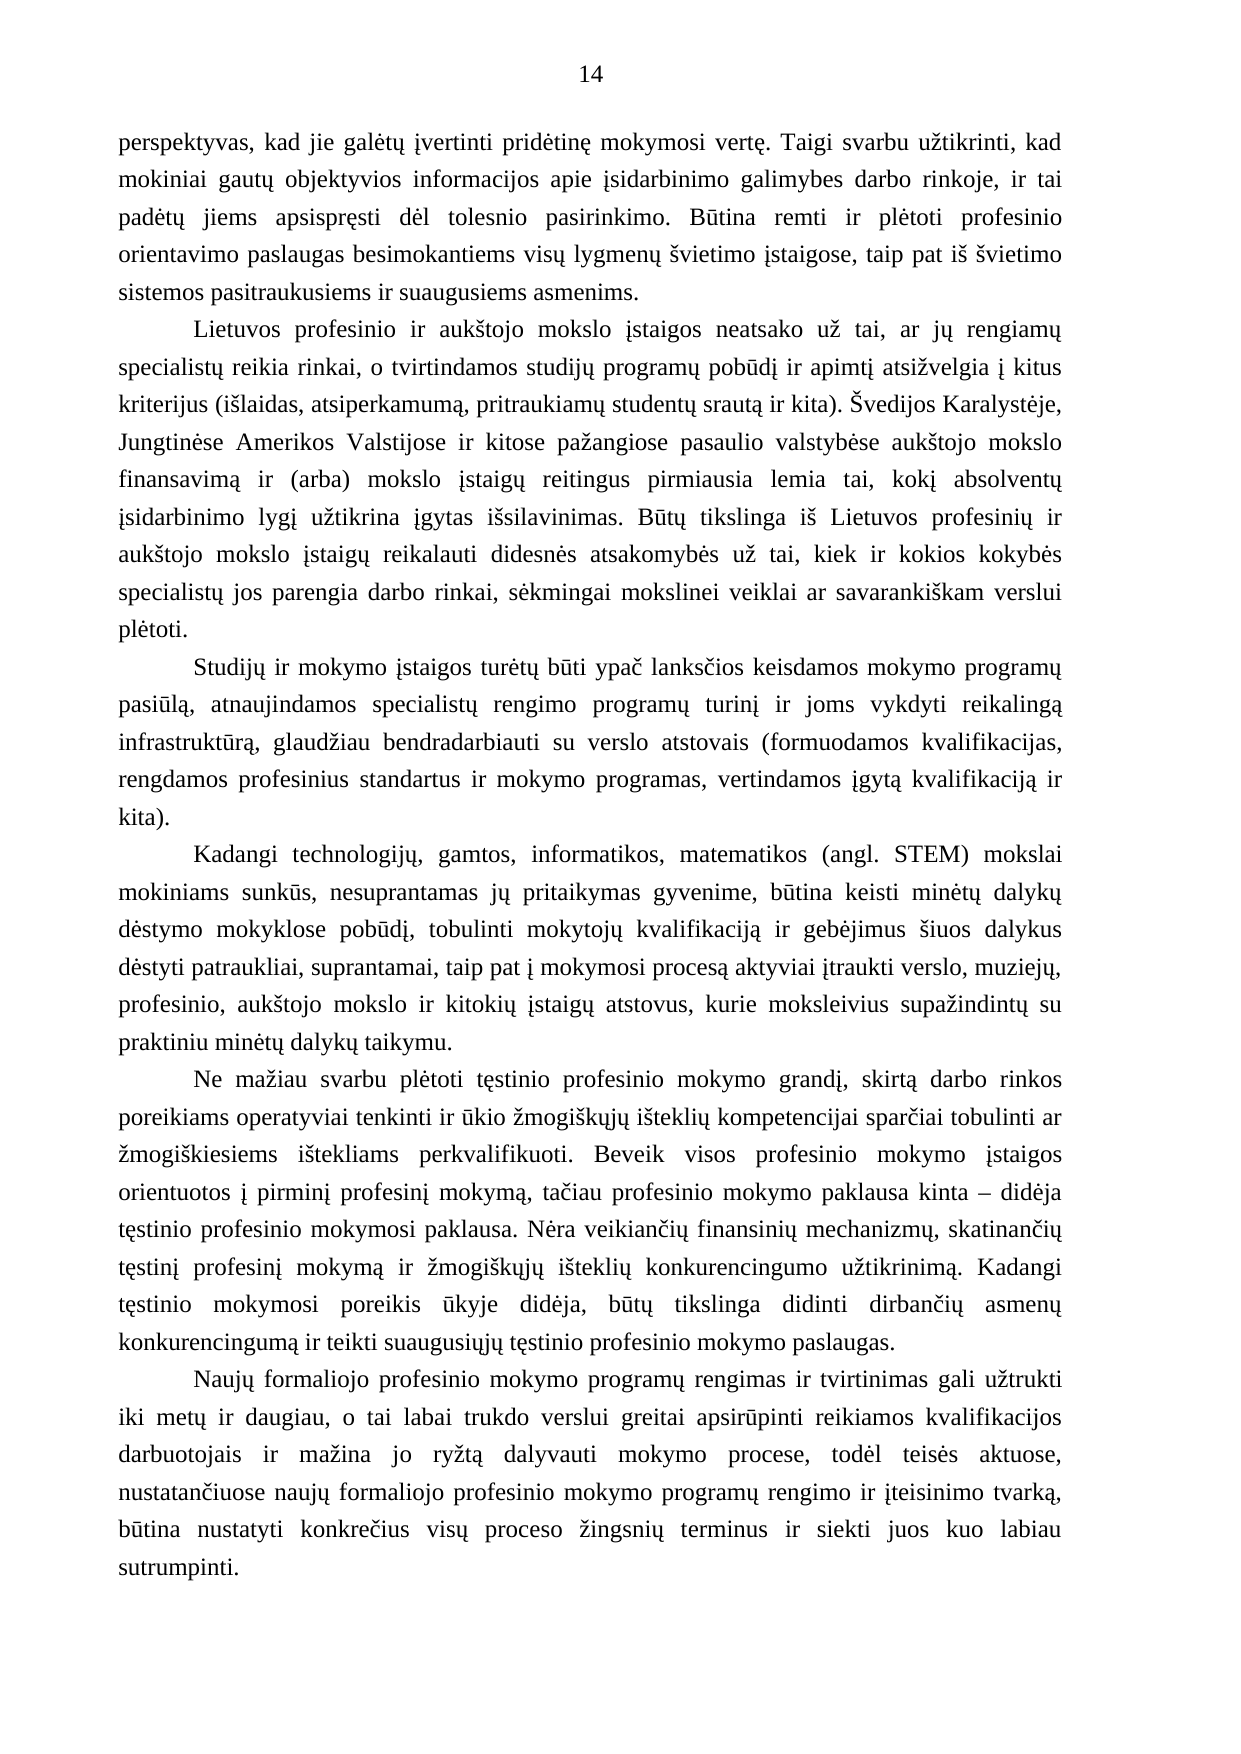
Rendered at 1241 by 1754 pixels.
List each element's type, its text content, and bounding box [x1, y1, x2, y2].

text Lietuvos profesinio ir aukštojo mokslo įstaigos neatsako už tai, ar jų rengiamų specialistų reikia rinkai, o tvirtindamos studijų programų pobūdį ir apimtį atsižvelgia į kitus kriterijus (išlaidas, atsiperkamumą, pritraukiamų studentų srautą ir kita). Švedijos Karalystėje, Jungtinėse Amerikos Valstijose ir kitose pažangiose pasaulio valstybėse aukštojo mokslo finansavimą ir (arba) mokslo įstaigų reitingus pirmiausia lemia tai, kokį absolventų įsidarbinimo lygį užtikrina įgytas išsilavinimas. Būtų tikslinga iš Lietuvos profesinių ir aukštojo mokslo įstaigų reikalauti didesnės atsakomybės už tai, kiek ir kokios kokybės specialistų jos parengia darbo rinkai, sėkmingai mokslinei veiklai ar savarankiškam verslui plėtoti. [118, 306, 1063, 643]
text Naujų formaliojo profesinio mokymo programų rengimas ir tvirtinimas gali užtrukti iki metų ir daugiau, o tai labai trukdo verslui greitai apsirūpinti reikiamos kvalifikacijos darbuotojais ir mažina jo ryžtą dalyvauti mokymo procese, todėl teisės aktuose, nustatančiuose naujų formaliojo profesinio mokymo programų rengimo ir įteisinimo tvarką, būtina nustatyti konkrečius visų proceso žingsnių terminus ir siekti juos kuo labiau sutrumpinti. [118, 1356, 1063, 1581]
text Studijų ir mokymo įstaigos turėtų būti ypač lanksčios keisdamos mokymo programų pasiūlą, atnaujindamos specialistų rengimo programų turinį ir joms vykdyti reikalingą infrastruktūrą, glaudžiau bendradarbiauti su verslo atstovais (formuodamos kvalifikacijas, rengdamos profesinius standartus ir mokymo programas, vertindamos įgytą kvalifikaciją ir kita). [118, 643, 1063, 831]
text Ne mažiau svarbu plėtoti tęstinio profesinio mokymo grandį, skirtą darbo rinkos poreikiams operatyviai tenkinti ir ūkio žmogiškųjų išteklių kompetencijai sparčiai tobulinti ar žmogiškiesiems ištekliams perkvalifikuoti. Beveik visos profesinio mokymo įstaigos orientuotos į pirminį profesinį mokymą, tačiau profesinio mokymo paklausa kinta – didėja tęstinio profesinio mokymosi paklausa. Nėra veikiančių finansinių mechanizmų, skatinančių tęstinį profesinį mokymą ir žmogiškųjų išteklių konkurencingumo užtikrinimą. Kadangi tęstinio mokymosi poreikis ūkyje didėja, būtų tikslinga didinti dirbančių asmenų konkurencingumą ir teikti suaugusiųjų tęstinio profesinio mokymo paslaugas. [118, 1056, 1063, 1356]
text Kadangi technologijų, gamtos, informatikos, matematikos (angl. STEM) mokslai mokiniams sunkūs, nesuprantamas jų pritaikymas gyvenime, būtina keisti minėtų dalykų dėstymo mokyklose pobūdį, tobulinti mokytojų kvalifikaciją ir gebėjimus šiuos dalykus dėstyti patraukliai, suprantamai, taip pat į mokymosi procesą aktyviai įtraukti verslo, muziejų, profesinio, aukštojo mokslo ir kitokių įstaigų atstovus, kurie moksleivius supažindintų su praktiniu minėtų dalykų taikymu. [118, 831, 1063, 1056]
text perspektyvas, kad jie galėtų įvertinti pridėtinę mokymosi vertę. Taigi svarbu užtikrinti, kad mokiniai gautų objektyvios informacijos apie įsidarbinimo galimybes darbo rinkoje, ir tai padėtų jiems apsispręsti dėl tolesnio pasirinkimo. Būtina remti ir plėtoti profesinio orientavimo paslaugas besimokantiems visų lygmenų švietimo įstaigose, taip pat iš švietimo sistemos pasitraukusiems ir suaugusiems asmenims. [118, 118, 1063, 306]
